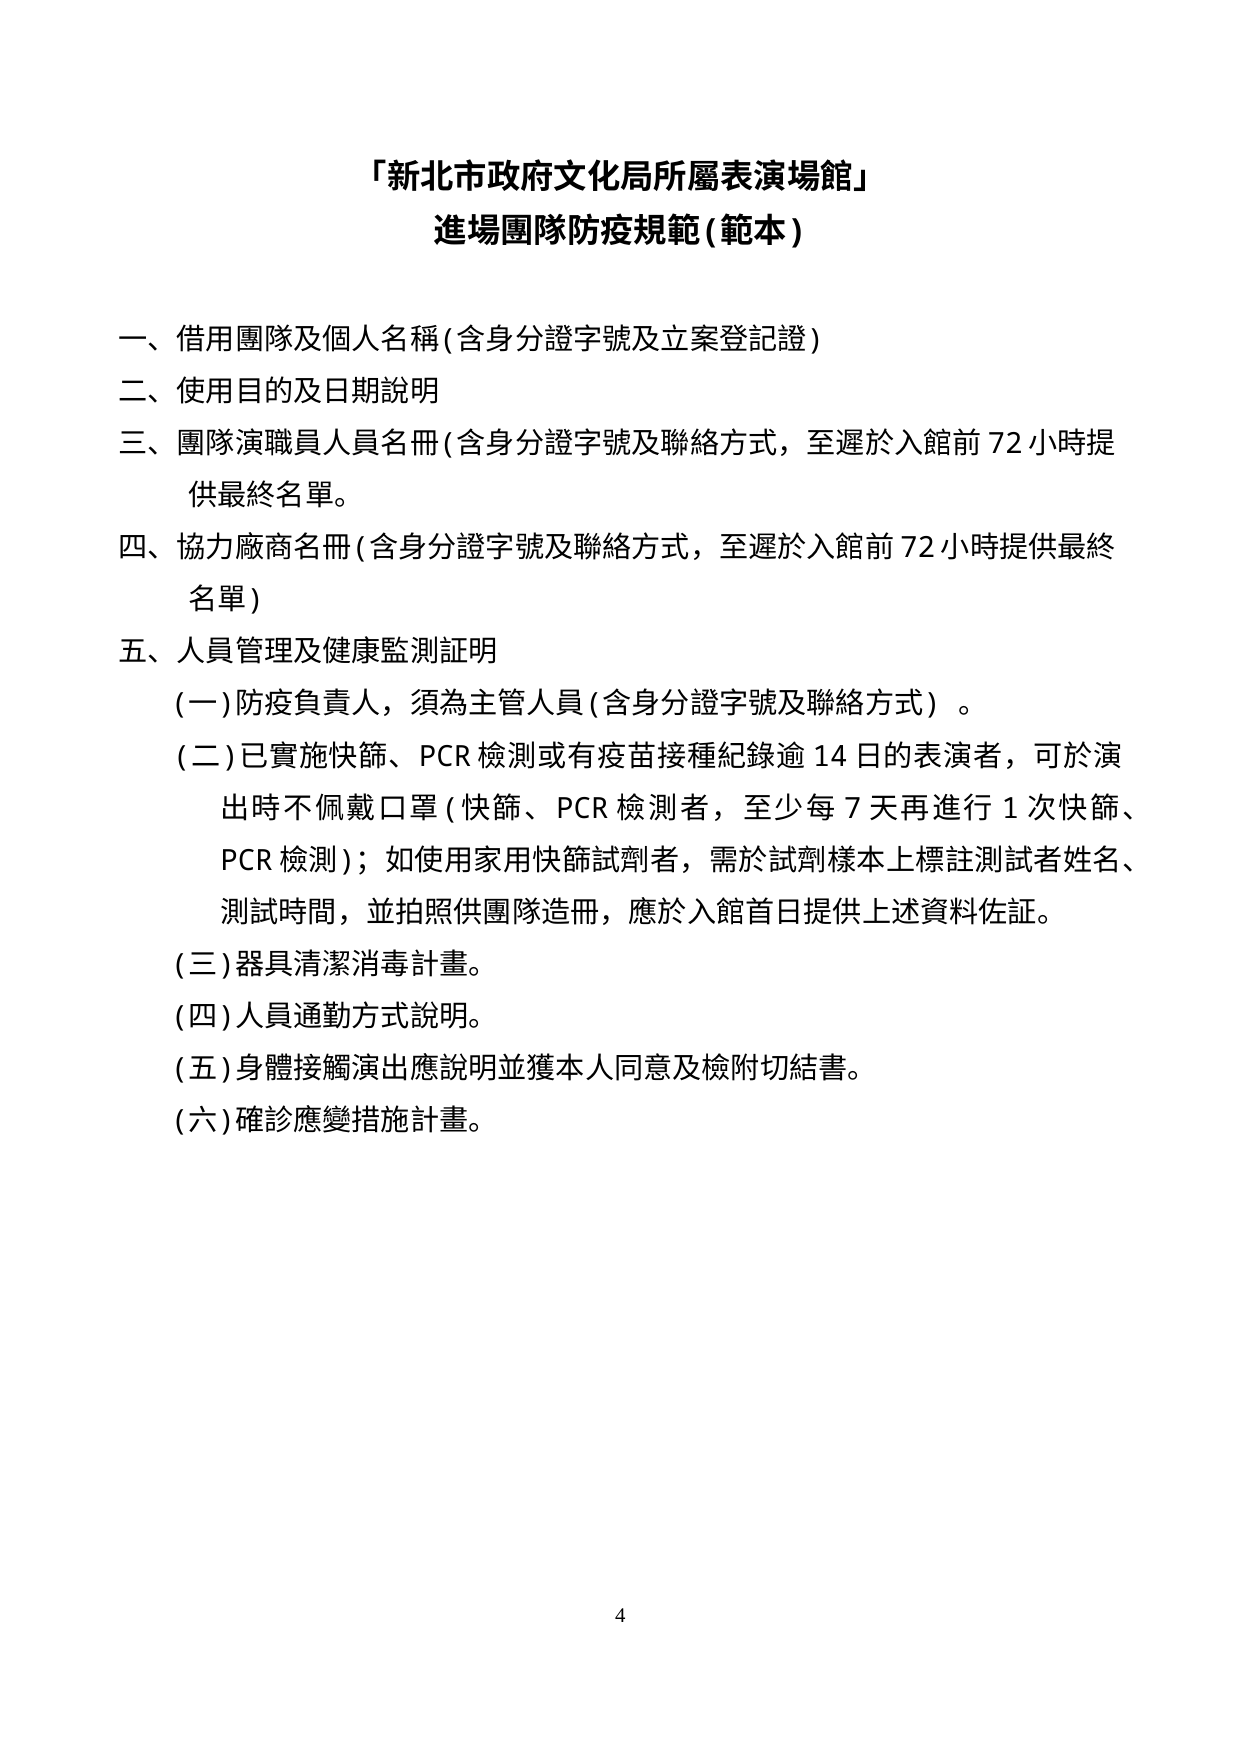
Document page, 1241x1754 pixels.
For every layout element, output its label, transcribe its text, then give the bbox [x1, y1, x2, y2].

text 二、使用目的及日期說明 [118, 360, 1122, 412]
text 「新北市政府文化局所屬表演場館」 [118, 145, 1122, 199]
text 五、人員管理及健康監測証明 [118, 620, 1122, 672]
text 名單) [118, 568, 1122, 620]
text 一、借用團隊及個人名稱(含身分證字號及立案登記證) [118, 308, 1122, 360]
text 進場團隊防疫規範(範本) [118, 199, 1122, 253]
text (六)確診應變措施計畫。 [118, 1089, 1122, 1141]
text (五)身體接觸演出應說明並獲本人同意及檢附切結書。 [118, 1037, 1122, 1089]
text 三、團隊演職員人員名冊(含身分證字號及聯絡方式，至遲於入館前72小時提 [118, 412, 1122, 464]
text (三)器具清潔消毒計畫。 [118, 933, 1122, 985]
text (二)已實施快篩、PCR檢測或有疫苗接種紀錄逾14日的表演者，可於演出時不佩戴口罩(快篩、PCR檢測者，至少每7天再進行1次快篩、PCR檢測)；如使用家用快篩試劑者，需於試劑樣本上標註測試者姓名、測試時間，並拍照供團隊造冊，應於入館首日提供上述資料佐証。 [118, 724, 1122, 933]
text (四)人員通勤方式說明。 [118, 985, 1122, 1037]
text (一)防疫負責人，須為主管人員(含身分證字號及聯絡方式) 。 [118, 672, 1122, 724]
text 四、協力廠商名冊(含身分證字號及聯絡方式，至遲於入館前72小時提供最終 [118, 516, 1122, 568]
text 供最終名單。 [118, 464, 1122, 516]
